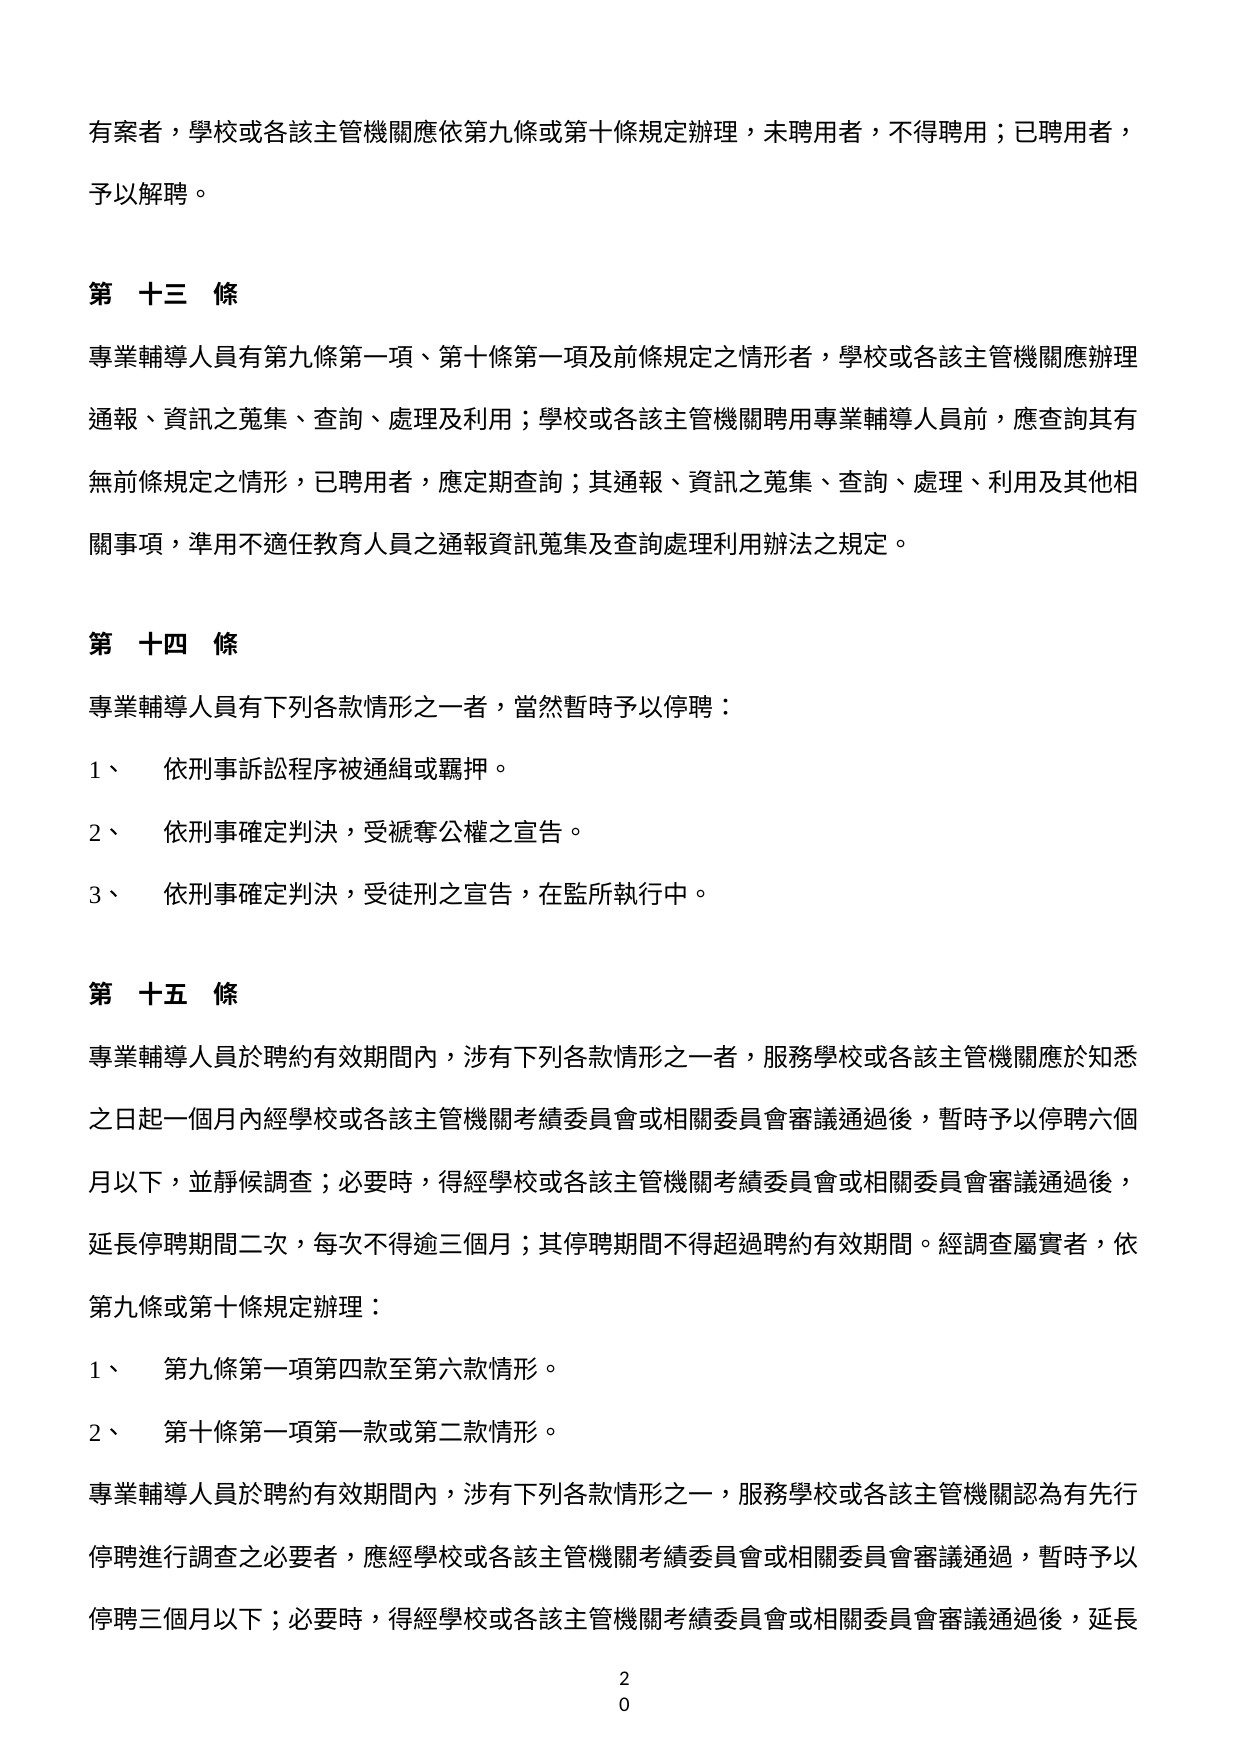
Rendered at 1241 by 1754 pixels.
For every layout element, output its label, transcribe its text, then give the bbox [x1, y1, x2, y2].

text 專業輔導人員有第九條第一項、第十條第一項及前條規定之情形者，學校或各該主管機關應辦理通報、資訊之蒐集、查詢、處理及利用；學校或各該主管機關聘用專業輔導人員前，應查詢其有無前條規定之情形，已聘用者，應定期查詢；其通報、資訊之蒐集、查詢、處理、利用及其他相關事項，準用不適任教育人員之通報資訊蒐集及查詢處理利用辦法之規定。 [89, 314, 1152, 564]
text 第 十四 條 [89, 601, 1152, 664]
list 第十條第一項第一款或第二款情形。 [89, 1389, 1152, 1451]
list 第九條第一項第四款至第六款情形。 [89, 1326, 1152, 1389]
text 專業輔導人員有下列各款情形之一者，當然暫時予以停聘： [89, 664, 1152, 726]
list 依刑事確定判決，受徒刑之宣告，在監所執行中。 [89, 851, 1152, 914]
list 依刑事訴訟程序被通緝或羈押。 [89, 726, 1152, 789]
text 有案者，學校或各該主管機關應依第九條或第十條規定辦理，未聘用者，不得聘用；已聘用者，予以解聘。 [89, 89, 1152, 214]
text 第 十五 條 [89, 951, 1152, 1014]
text 專業輔導人員於聘約有效期間內，涉有下列各款情形之一，服務學校或各該主管機關認為有先行停聘進行調查之必要者，應經學校或各該主管機關考績委員會或相關委員會審議通過，暫時予以停聘三個月以下；必要時，得經學校或各該主管機關考績委員會或相關委員會審議通過後，延長 [89, 1451, 1152, 1639]
text 第 十三 條 [89, 251, 1152, 314]
list 依刑事確定判決，受褫奪公權之宣告。 [89, 789, 1152, 851]
text 專業輔導人員於聘約有效期間內，涉有下列各款情形之一者，服務學校或各該主管機關應於知悉之日起一個月內經學校或各該主管機關考績委員會或相關委員會審議通過後，暫時予以停聘六個月以下，並靜候調查；必要時，得經學校或各該主管機關考績委員會或相關委員會審議通過後，延長停聘期間二次，每次不得逾三個月；其停聘期間不得超過聘約有效期間。經調查屬實者，依第九條或第十條規定辦理： [89, 1014, 1152, 1326]
